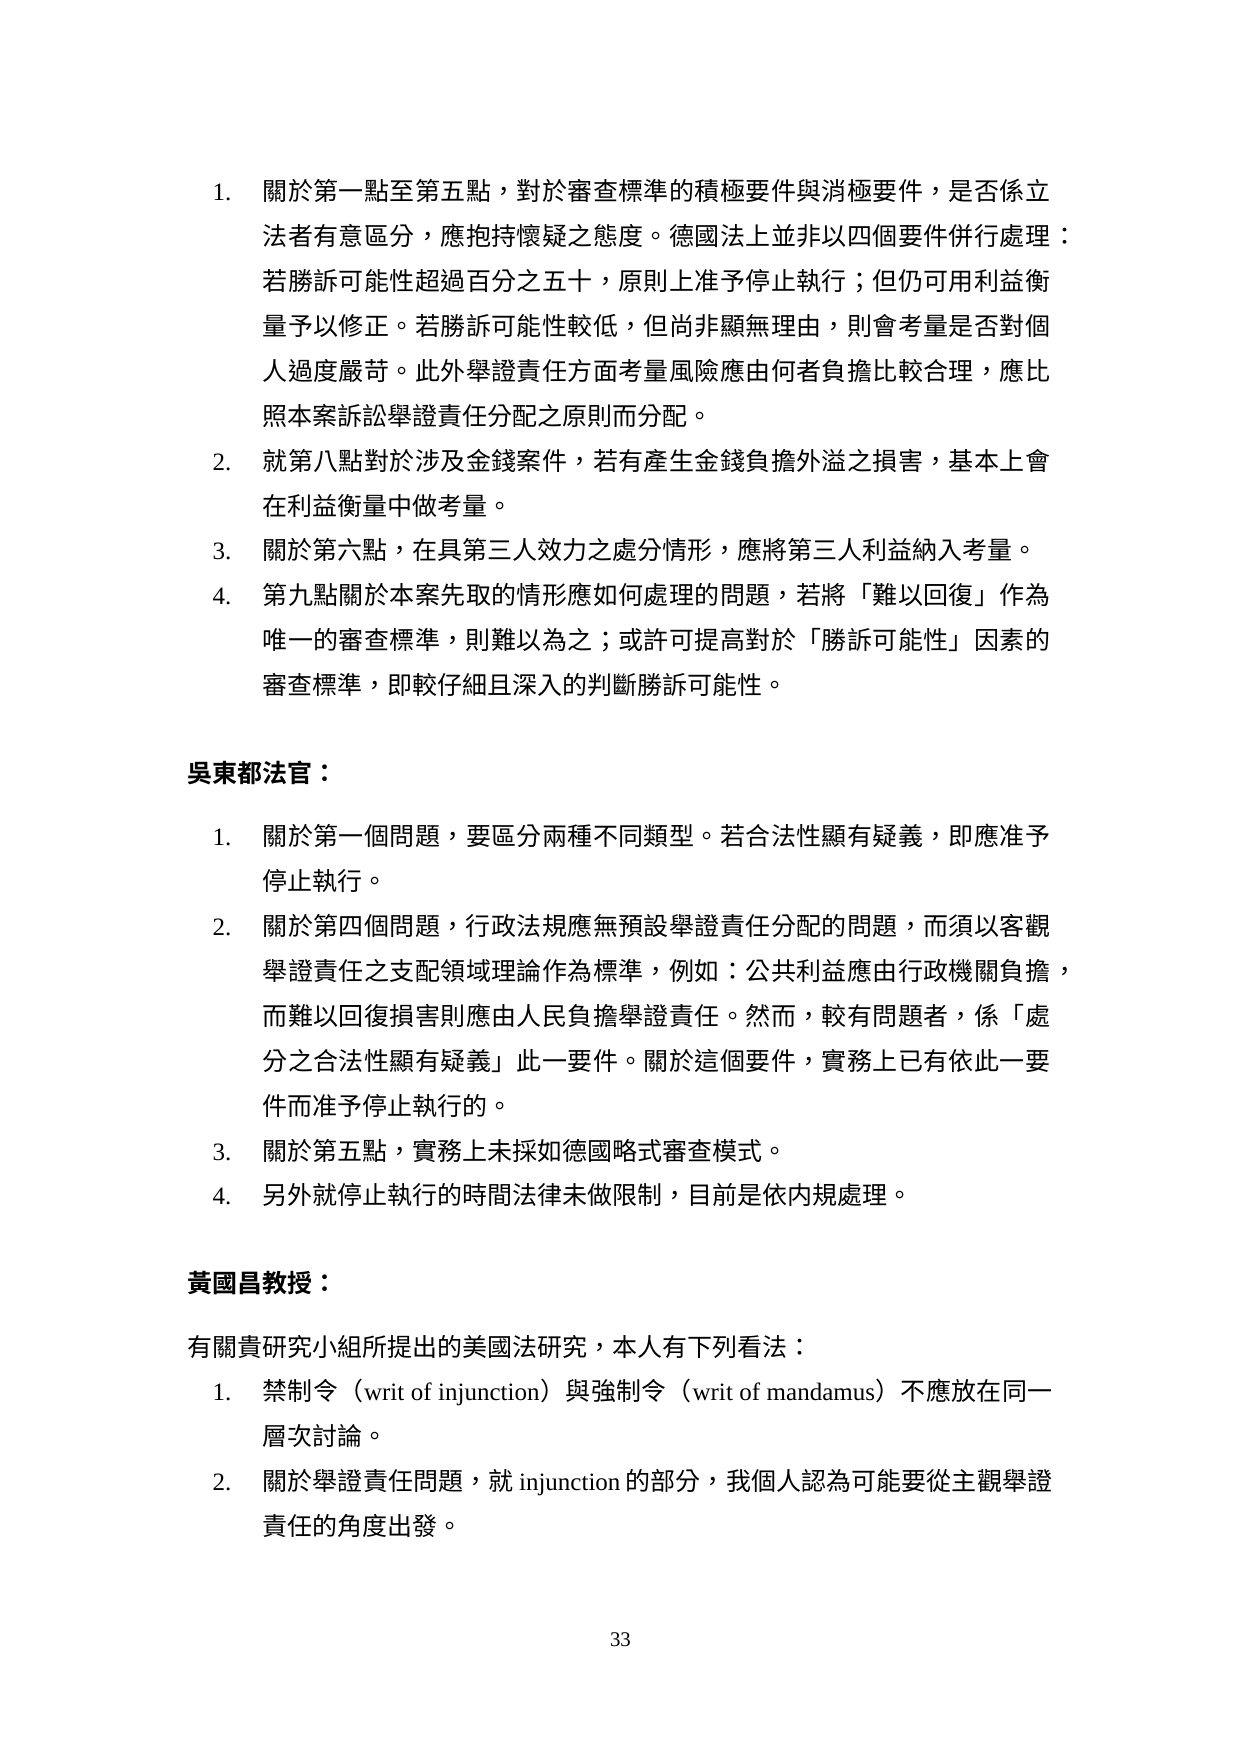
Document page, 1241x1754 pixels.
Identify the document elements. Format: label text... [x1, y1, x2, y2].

list 關於第四個問題，行政法規應無預設舉證責任分配的問題，而須以客觀舉證責任之支配領域理論作為標準，例如：公共利益應由行政機關負擔，而難以回復損害則應由人民負擔舉證責任。然而，較有問題者，係「處分之合法性顯有疑義」此一要件。關於這個要件，實務上已有依此一要件而准予停止執行的。 [212, 899, 1053, 1117]
list 第九點關於本案先取的情形應如何處理的問題，若將「難以回復」作為唯一的審查標準，則難以為之；或許可提高對於「勝訴可能性」因素的審查標準，即較仔細且深入的判斷勝訴可能性。 [212, 568, 1053, 696]
list 關於第六點，在具第三人效力之處分情形，應將第三人利益納入考量。 [212, 524, 1053, 561]
list 就第八點對於涉及金錢案件，若有產生金錢負擔外溢之損害，基本上會在利益衡量中做考量。 [212, 434, 1053, 517]
text 有關貴研究小組所提出的美國法研究，本人有下列看法： [187, 1320, 1053, 1358]
list 關於第一點至第五點，對於審查標準的積極要件與消極要件，是否係立法者有意區分，應抱持懷疑之態度。德國法上並非以四個要件併行處理：若勝訴可能性超過百分之五十，原則上准予停止執行；但仍可用利益衡量予以修正。若勝訴可能性較低，但尚非顯無理由，則會考量是否對個人過度嚴苛。此外舉證責任方面考量風險應由何者負擔比較合理，應比照本案訴訟舉證責任分配之原則而分配。 [212, 164, 1053, 427]
list 關於第五點，實務上未採如德國略式審查模式。 [212, 1124, 1053, 1162]
list 關於舉證責任問題，就injunction的部分，我個人認為可能要從主觀舉證責任的角度出發。 [212, 1455, 1053, 1537]
list 關於第一個問題，要區分兩種不同類型。若合法性顯有疑義，即應准予停止執行。 [212, 810, 1053, 892]
list 另外就停止執行的時間法律未做限制，目前是依内規處理。 [212, 1169, 1053, 1206]
text 吳東都法官： [187, 746, 1053, 784]
text 黃國昌教授： [187, 1257, 1053, 1294]
list 禁制令（writ of injunction）與強制令（writ of mandamus）不應放在同一層次討論。 [212, 1365, 1053, 1447]
